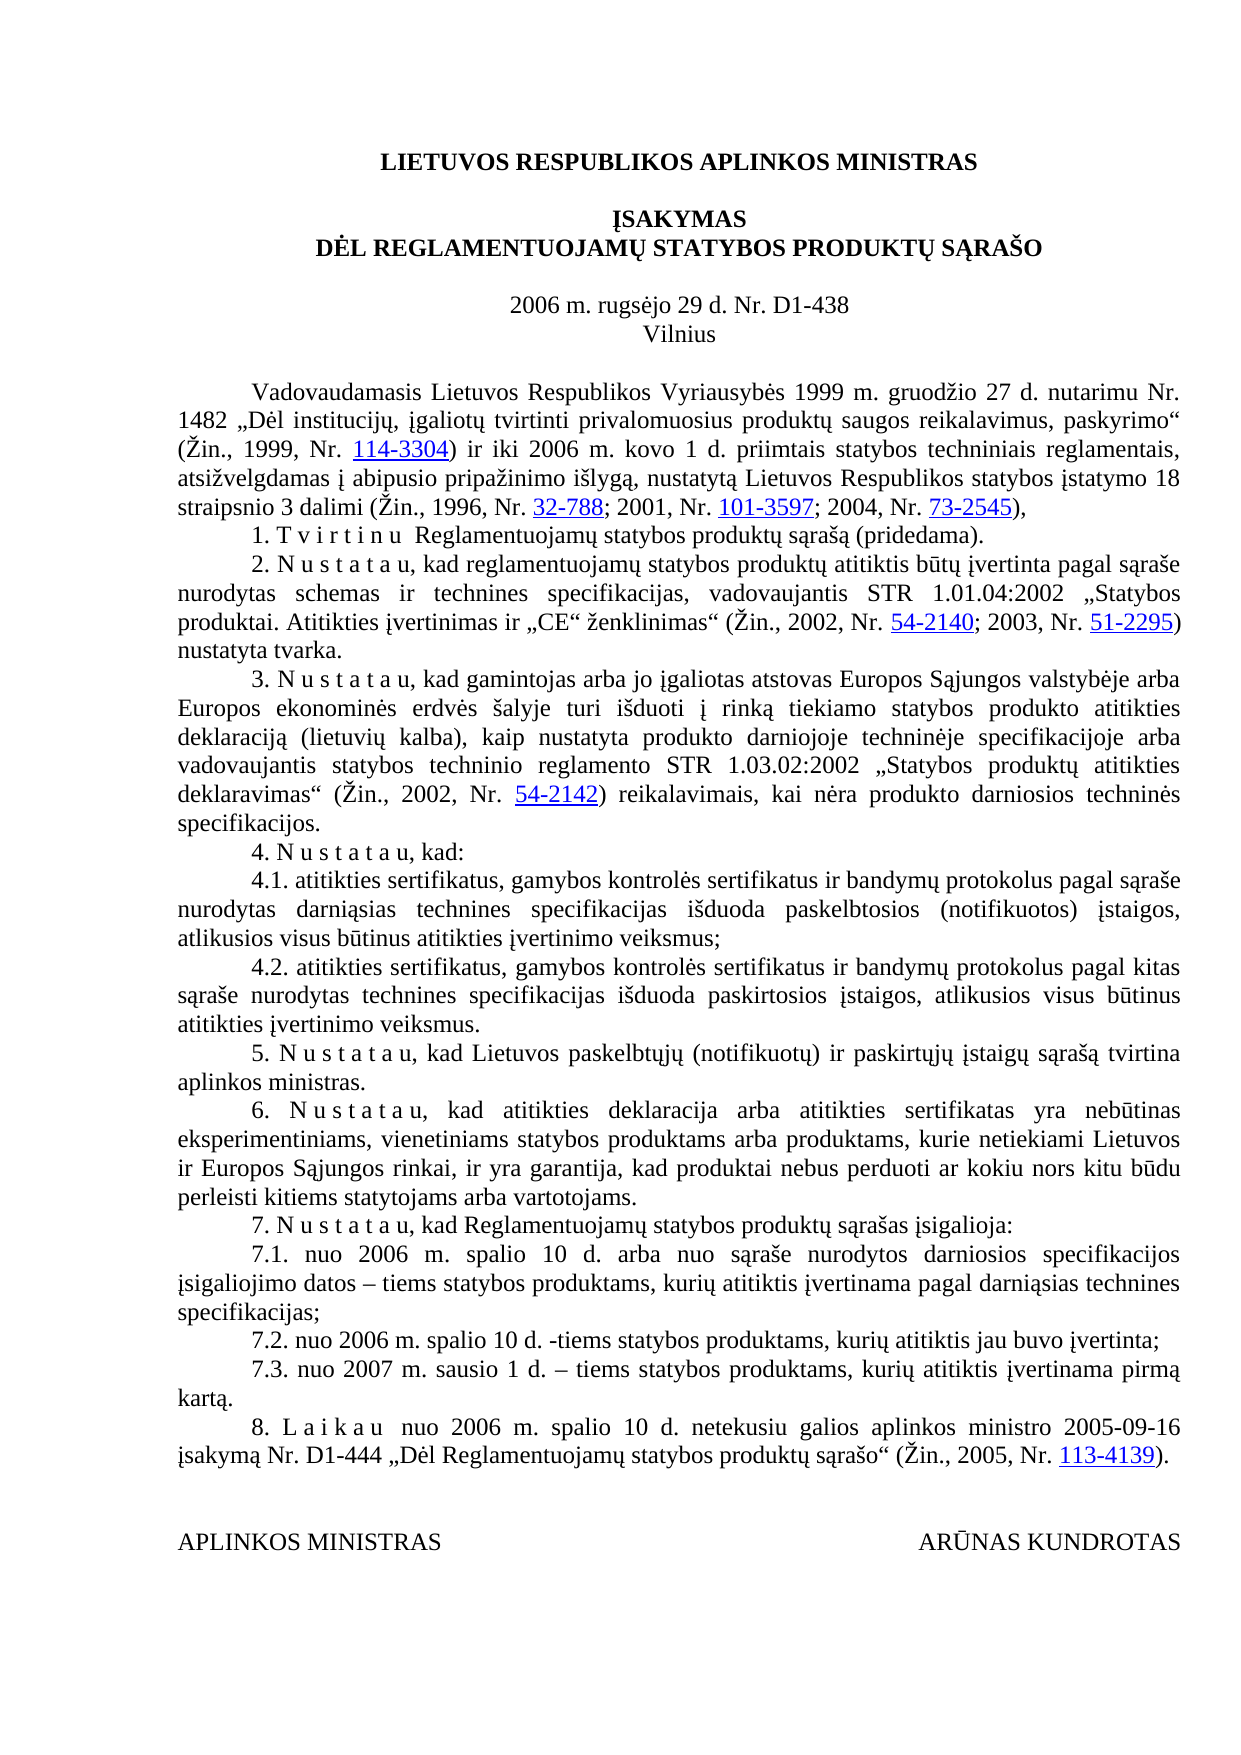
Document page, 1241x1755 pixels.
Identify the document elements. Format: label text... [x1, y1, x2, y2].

text 8. Laikau nuo 2006 m. spalio 10 d. netekusiu galios aplinkos ministro 2005-09-16 įsakymą Nr. D1-444 „Dėl Reglamentuojamų statybos produktų sąrašo“ (Žin., 2005, Nr. 113-4139). [177, 1412, 1181, 1469]
text 5. Nustatau, kad Lietuvos paskelbtųjų (notifikuotų) ir paskirtųjų įstaigų sąrašą tvirtina aplinkos ministras. [177, 1038, 1181, 1096]
text 3. Nustatau, kad gamintojas arba jo įgaliotas atstovas Europos Sąjungos valstybėje arba Europos ekonominės erdvės šalyje turi išduoti į rinką tiekiamo statybos produkto atitikties deklaraciją (lietuvių kalba), kaip nustatyta produkto darniojoje techninėje specifikacijoje arba vadovaujantis statybos techninio reglamento STR 1.03.02:2002 „Statybos produktų atitikties deklaravimas“ (Žin., 2002, Nr. 54-2142) reikalavimais, kai nėra produkto darniosios techninės specifikacijos. [177, 664, 1181, 837]
text Vadovaudamasis Lietuvos Respublikos Vyriausybės 1999 m. gruodžio 27 d. nutarimu Nr. 1482 „Dėl institucijų, įgaliotų tvirtinti privalomuosius produktų saugos reikalavimus, paskyrimo“ (Žin., 1999, Nr. 114-3304) ir iki 2006 m. kovo 1 d. priimtais statybos techniniais reglamentais, atsižvelgdamas į abipusio pripažinimo išlygą, nustatytą Lietuvos Respublikos statybos įstatymo 18 straipsnio 3 dalimi (Žin., 1996, Nr. 32-788; 2001, Nr. 101-3597; 2004, Nr. 73-2545), [177, 377, 1181, 521]
text 7.2. nuo 2006 m. spalio 10 d. -tiems statybos produktams, kurių atitiktis jau buvo įvertinta; [177, 1326, 1181, 1354]
text ĮSAKYMAS [177, 204, 1181, 233]
text LIETUVOS RESPUBLIKOS APLINKOS MINISTRAS [177, 147, 1181, 176]
text 1. Tvirtinu Reglamentuojamų statybos produktų sąrašą (pridedama). [177, 521, 1181, 549]
text 6. Nustatau, kad atitikties deklaracija arba atitikties sertifikatas yra nebūtinas eksperimentiniams, vienetiniams statybos produktams arba produktams, kurie netiekiami Lietuvos ir Europos Sąjungos rinkai, ir yra garantija, kad produktai nebus perduoti ar kokiu nors kitu būdu perleisti kitiems statytojams arba vartotojams. [177, 1096, 1181, 1211]
text 2. Nustatau, kad reglamentuojamų statybos produktų atitiktis būtų įvertinta pagal sąraše nurodytas schemas ir technines specifikacijas, vadovaujantis STR 1.01.04:2002 „Statybos produktai. Atitikties įvertinimas ir „CE“ ženklinimas“ (Žin., 2002, Nr. 54-2140; 2003, Nr. 51-2295) nustatyta tvarka. [177, 549, 1181, 664]
text 4.2. atitikties sertifikatus, gamybos kontrolės sertifikatus ir bandymų protokolus pagal kitas sąraše nurodytas technines specifikacijas išduoda paskirtosios įstaigos, atlikusios visus būtinus atitikties įvertinimo veiksmus. [177, 952, 1181, 1038]
text 2006 m. rugsėjo 29 d. Nr. D1-438 [177, 291, 1181, 319]
text DĖL REGLAMENTUOJAMŲ STATYBOS PRODUKTŲ SĄRAŠO [177, 233, 1181, 262]
text APLINKOS MINISTRAS ARŪNAS KUNDROTAS [177, 1527, 1181, 1556]
text 7. Nustatau, kad Reglamentuojamų statybos produktų sąrašas įsigalioja: [177, 1211, 1181, 1239]
text 7.3. nuo 2007 m. sausio 1 d. – tiems statybos produktams, kurių atitiktis įvertinama pirmą kartą. [177, 1354, 1181, 1412]
text 4.1. atitikties sertifikatus, gamybos kontrolės sertifikatus ir bandymų protokolus pagal sąraše nurodytas darniąsias technines specifikacijas išduoda paskelbtosios (notifikuotos) įstaigos, atlikusios visus būtinus atitikties įvertinimo veiksmus; [177, 866, 1181, 952]
text Vilnius [177, 319, 1181, 348]
text 7.1. nuo 2006 m. spalio 10 d. arba nuo sąraše nurodytos darniosios specifikacijos įsigaliojimo datos – tiems statybos produktams, kurių atitiktis įvertinama pagal darniąsias technines specifikacijas; [177, 1239, 1181, 1326]
text 4. Nustatau, kad: [177, 837, 1181, 866]
